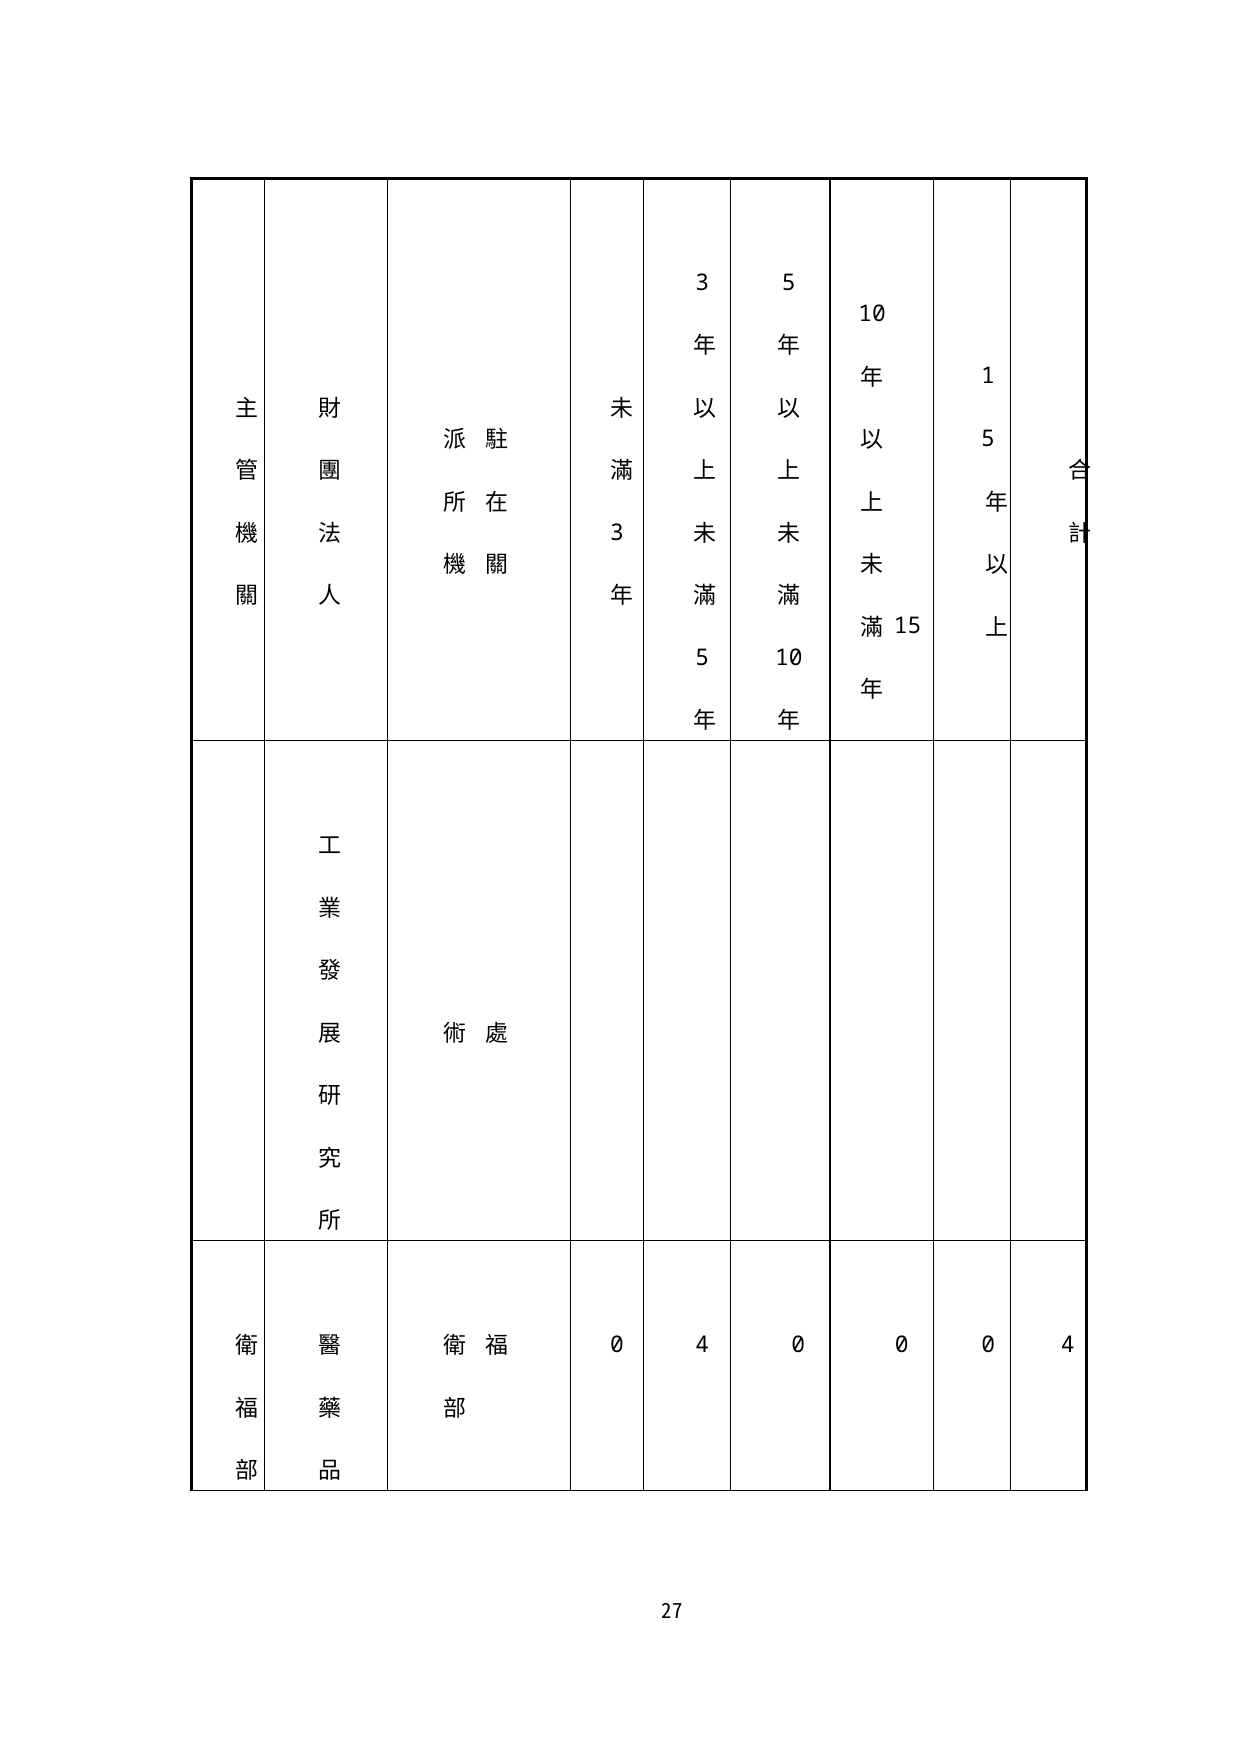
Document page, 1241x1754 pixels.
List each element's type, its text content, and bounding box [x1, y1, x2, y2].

table_cell 工業發展研究所 [265, 741, 387, 1240]
table_cell [193, 741, 264, 1240]
table_header 財團法人 [265, 180, 387, 740]
table_cell [731, 741, 829, 1240]
table_cell [1011, 741, 1085, 1240]
table_header 3年以上未滿5年 [644, 180, 730, 740]
table_header 主管機關 [193, 180, 264, 740]
table_header 合計 [1011, 180, 1085, 740]
table_cell 術處 [388, 741, 570, 1240]
table_cell [934, 741, 1010, 1240]
table_cell 0 [571, 1241, 643, 1490]
table_header 15年以上 [934, 180, 1010, 740]
table_cell 0 [731, 1241, 829, 1490]
table_header 派駐所在機關 [388, 180, 570, 740]
table_cell 衛福部 [193, 1241, 264, 1490]
table_cell [831, 741, 933, 1240]
table_cell 衛福部 [388, 1241, 570, 1490]
table_cell 0 [831, 1241, 933, 1490]
table_cell [644, 741, 730, 1240]
table_header 未滿3年 [571, 180, 643, 740]
table_header 5年以上未滿10年 [731, 180, 829, 740]
table_cell 4 [1011, 1241, 1085, 1490]
table_cell 4 [644, 1241, 730, 1490]
table_cell 醫藥品 [265, 1241, 387, 1490]
table_cell [571, 741, 643, 1240]
table_cell 0 [934, 1241, 1010, 1490]
table_header 10年以上未滿15年 [831, 180, 933, 740]
